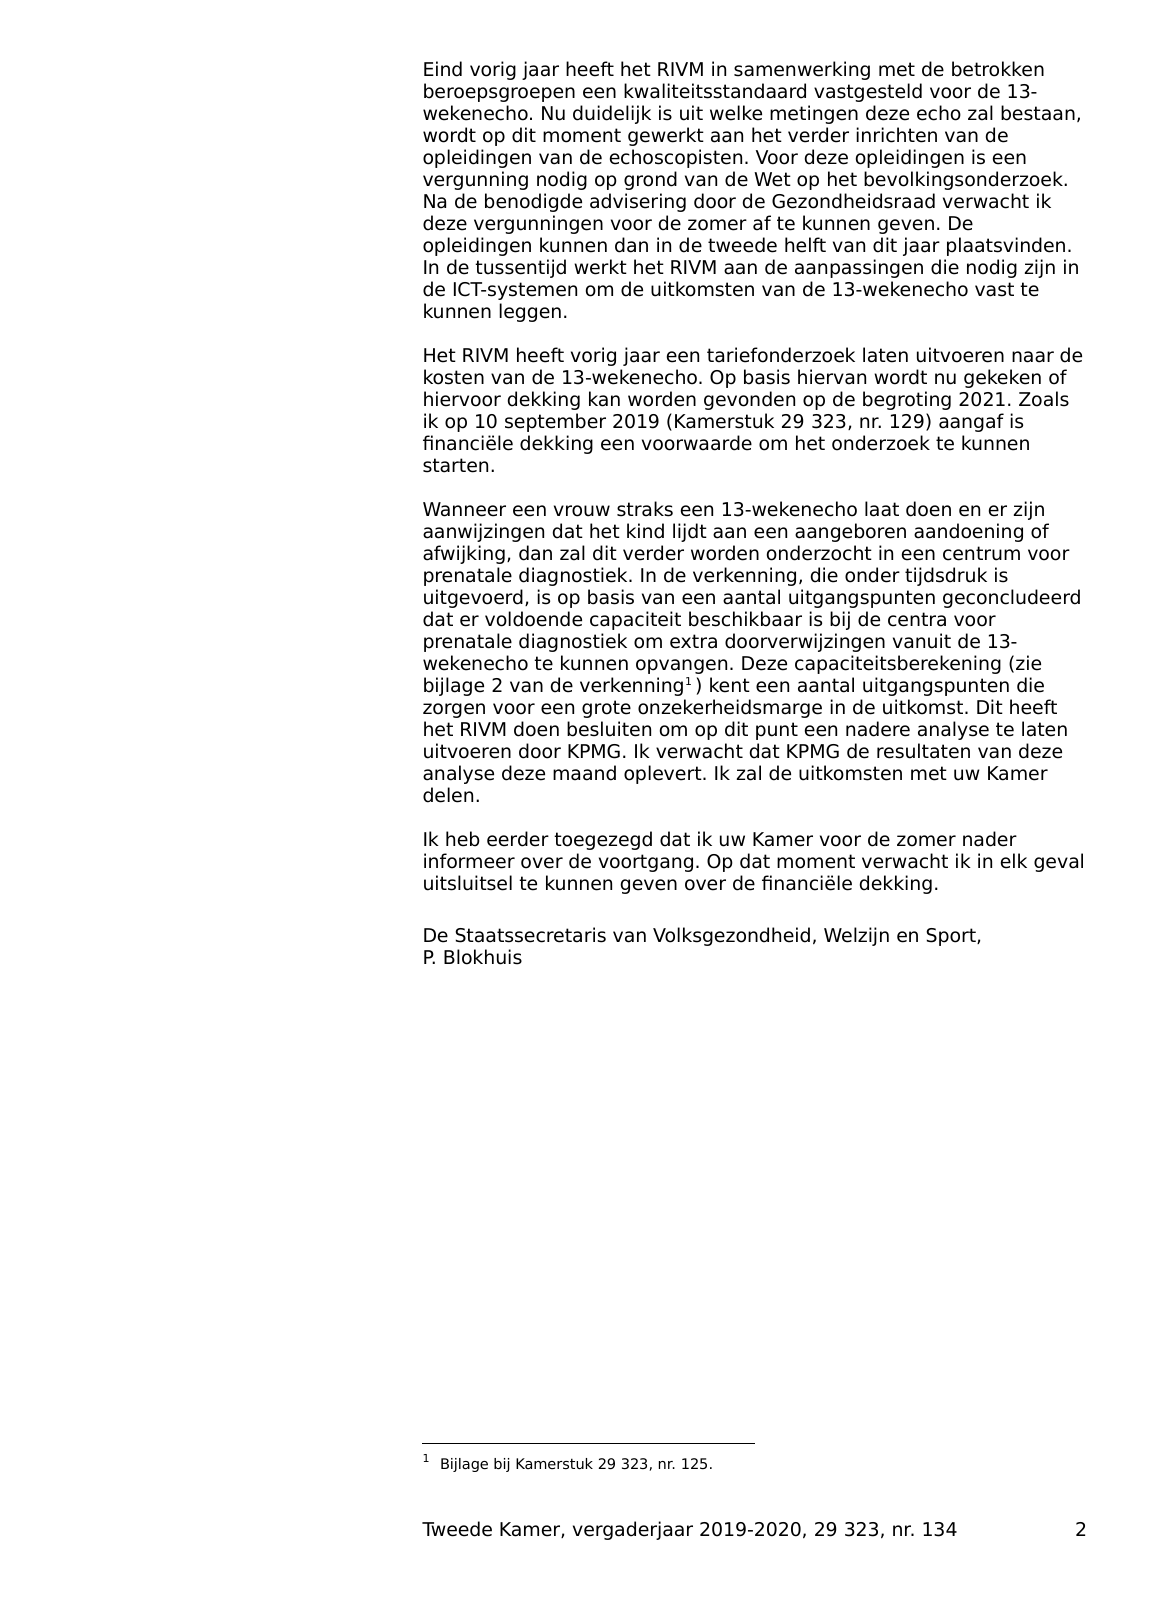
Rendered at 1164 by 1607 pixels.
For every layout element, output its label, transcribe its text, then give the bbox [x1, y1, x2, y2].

text De Staatssecretaris van Volksgezondheid, Welzijn en Sport, P. Blokhuis [422, 925, 1087, 969]
text Ik heb eerder toegezegd dat ik uw Kamer voor de zomer nader informeer over de voortgang. Op dat moment verwacht ik in elk geval uitsluitsel te kunnen geven over de financiële dekking. [422, 829, 1087, 895]
text Het RIVM heeft vorig jaar een tariefonderzoek laten uitvoeren naar de kosten van de 13-wekenecho. Op basis hiervan wordt nu gekeken of hiervoor dekking kan worden gevonden op de begroting 2021. Zoals ik op 10 september 2019 (Kamerstuk 29 323, nr. 129) aangaf is financiële dekking een voorwaarde om het onderzoek te kunnen starten. [422, 345, 1087, 477]
text Eind vorig jaar heeft het RIVM in samenwerking met de betrokken beroepsgroepen een kwaliteitsstandaard vastgesteld voor de 13-wekenecho. Nu duidelijk is uit welke metingen deze echo zal bestaan, wordt op dit moment gewerkt aan het verder inrichten van de opleidingen van de echoscopisten. Voor deze opleidingen is een vergunning nodig op grond van de Wet op het bevolkingsonderzoek. Na de benodigde advisering door de Gezondheidsraad verwacht ik deze vergunningen voor de zomer af te kunnen geven. De opleidingen kunnen dan in de tweede helft van dit jaar plaatsvinden. In de tussentijd werkt het RIVM aan de aanpassingen die nodig zijn in de ICT-systemen om de uitkomsten van de 13-wekenecho vast te kunnen leggen. [422, 59, 1087, 323]
text Bijlage bij Kamerstuk 29 323, nr. 125. [422, 1452, 1087, 1474]
text Wanneer een vrouw straks een 13-wekenecho laat doen en er zijn aanwijzingen dat het kind lijdt aan een aangeboren aandoening of afwijking, dan zal dit verder worden onderzocht in een centrum voor prenatale diagnostiek. In de verkenning, die onder tijdsdruk is uitgevoerd, is op basis van een aantal uitgangspunten geconcludeerd dat er voldoende capaciteit beschikbaar is bij de centra voor prenatale diagnostiek om extra doorverwijzingen vanuit de 13-wekenecho te kunnen opvangen. Deze capaciteitsberekening (zie bijlage 2 van de verkenning) kent een aantal uitgangspunten die zorgen voor een grote onzekerheidsmarge in de uitkomst. Dit heeft het RIVM doen besluiten om op dit punt een nadere analyse te laten uitvoeren door KPMG. Ik verwacht dat KPMG de resultaten van deze analyse deze maand oplevert. Ik zal de uitkomsten met uw Kamer delen. [422, 499, 1087, 807]
